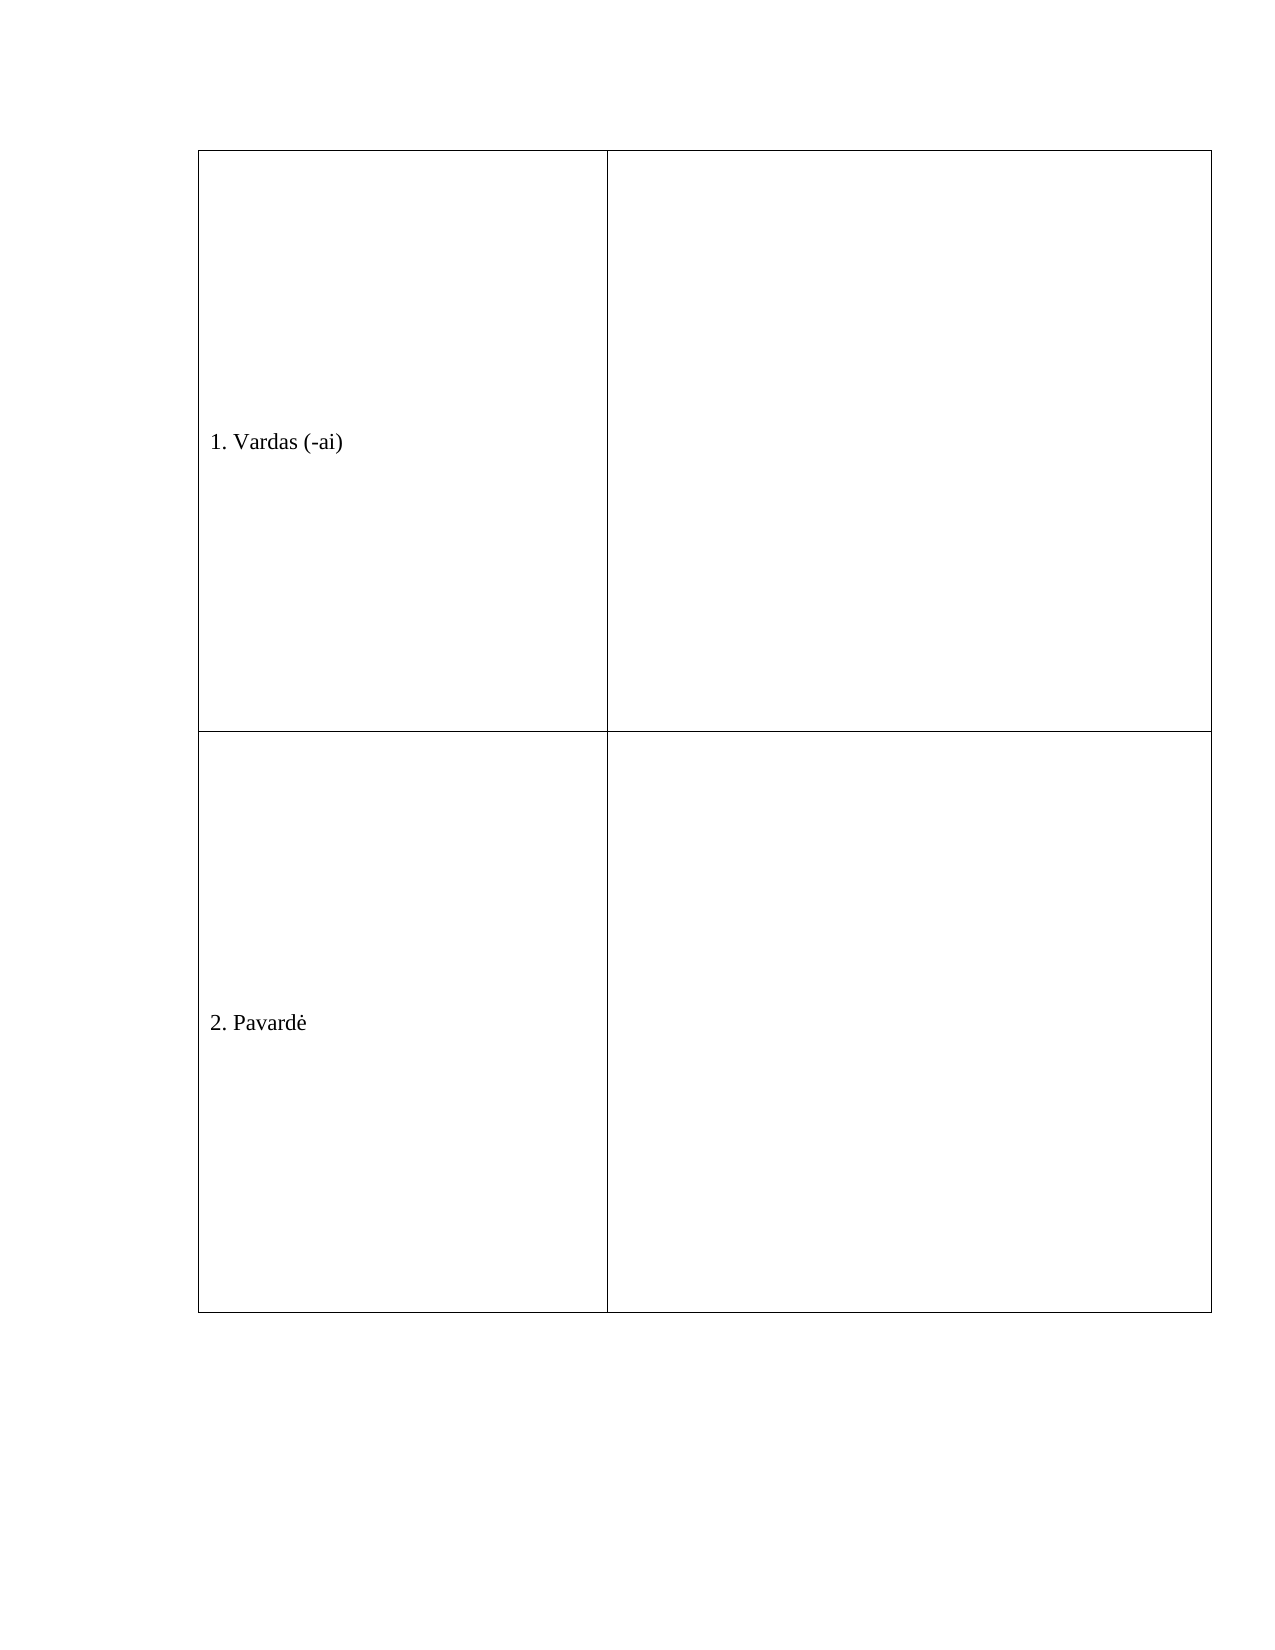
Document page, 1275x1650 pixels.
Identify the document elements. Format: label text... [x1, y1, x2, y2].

table_cell [608, 732, 1211, 1312]
table_header 1. Vardas (-ai) [199, 151, 607, 731]
table_header [608, 151, 1211, 731]
table_cell 2. Pavardė [199, 732, 607, 1312]
